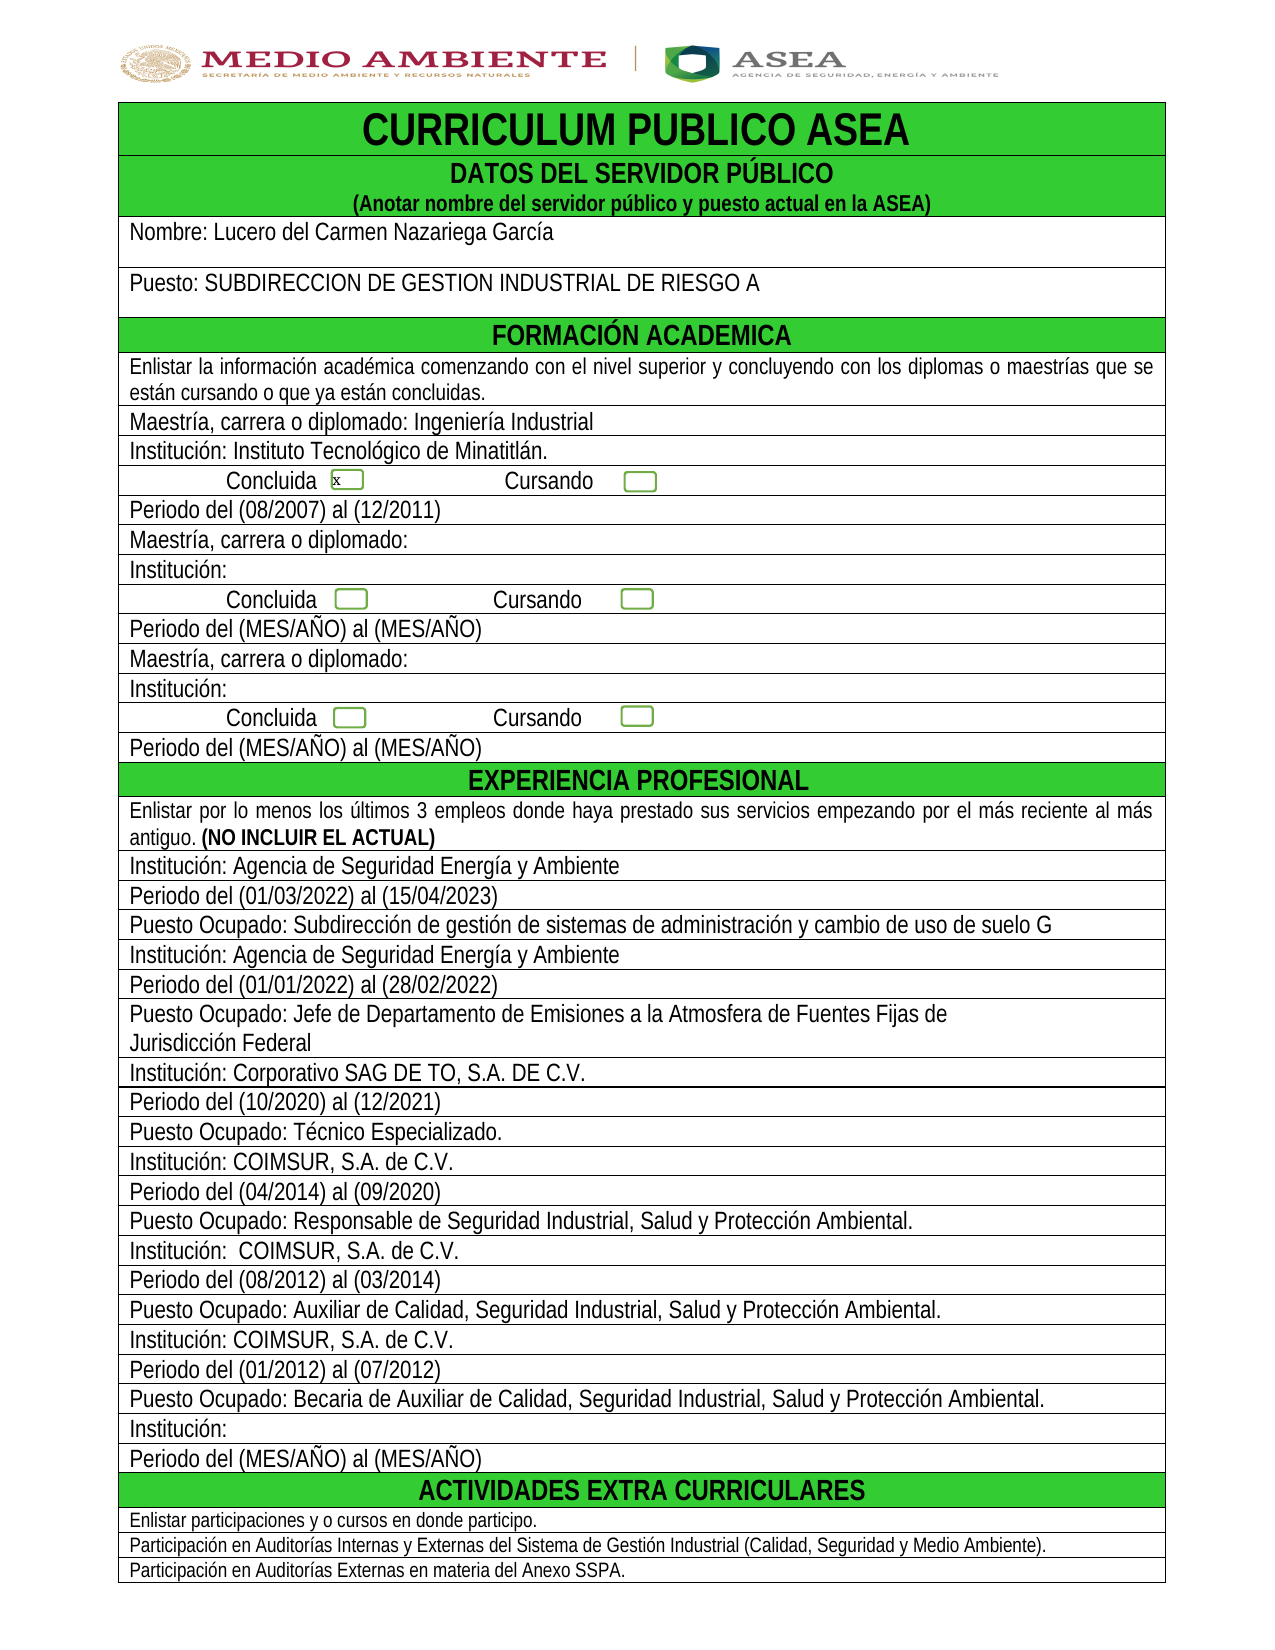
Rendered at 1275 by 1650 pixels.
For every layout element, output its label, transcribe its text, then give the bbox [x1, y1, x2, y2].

table_cell Institución: [119, 555, 1165, 583]
table_cell Institución: [119, 1414, 1165, 1443]
table_cell Periodo del (01/2012) al (07/2012) [119, 1355, 1165, 1383]
table_cell Periodo del (01/01/2022) al (28/02/2022) [119, 970, 1165, 998]
table_cell Enlistar participaciones y o cursos en donde participo. [119, 1508, 1165, 1532]
table_cell Enlistar la información académica comenzando con el nivel superior y concluyendo con los diplomas o maestrías que se están cursando o que ya están concluidas. [119, 353, 1165, 405]
table_cell Puesto Ocupado: Subdirección de gestión de sistemas de administración y cambio de uso de suelo G [119, 910, 1165, 939]
table_cell Periodo del (08/2007) al (12/2011) [119, 496, 1165, 524]
table_cell Puesto Ocupado: Jefe de Departamento de Emisiones a la Atmosfera de Fuentes Fijas de Jurisdicción Federal [119, 999, 1165, 1057]
table_cell FORMACIÓN ACADEMICA [119, 318, 1165, 352]
table_cell ACTIVIDADES EXTRA CURRICULARES [119, 1473, 1165, 1507]
table_cell Puesto Ocupado: Becaria de Auxiliar de Calidad, Seguridad Industrial, Salud y Protección Ambiental. [119, 1384, 1165, 1413]
table_cell Concluida Cursando [119, 585, 1165, 613]
table_cell Institución: [119, 674, 1165, 702]
table_cell Periodo del (MES/AÑO) al (MES/AÑO) [119, 614, 1165, 643]
table_cell Periodo del (10/2020) al (12/2021) [119, 1088, 1165, 1116]
table_cell Periodo del (04/2014) al (09/2020) [119, 1176, 1165, 1205]
table_cell Concluida Cursando [119, 466, 1165, 494]
table_cell EXPERIENCIA PROFESIONAL [119, 763, 1165, 796]
table_cell Participación en Auditorías Externas en materia del Anexo SSPA. [119, 1558, 1165, 1582]
table_cell Institución: Instituto Tecnológico de Minatitlán. [119, 436, 1165, 465]
table_cell Institución: COIMSUR, S.A. de C.V. [119, 1236, 1165, 1264]
table_cell Institución: COIMSUR, S.A. de C.V. [119, 1325, 1165, 1353]
table_cell Maestría, carrera o diplomado: Ingeniería Industrial [119, 406, 1165, 435]
table_cell Institución: Agencia de Seguridad Energía y Ambiente [119, 851, 1165, 879]
table_cell Puesto: SUBDIRECCION DE GESTION INDUSTRIAL DE RIESGO A [119, 268, 1165, 317]
table_cell Periodo del (08/2012) al (03/2014) [119, 1266, 1165, 1294]
table_cell DATOS DEL SERVIDOR PÚBLICO (Anotar nombre del servidor público y puesto actual en la ASEA) [119, 156, 1165, 216]
table_cell Institución: COIMSUR, S.A. de C.V. [119, 1147, 1165, 1175]
table_cell Participación en Auditorías Internas y Externas del Sistema de Gestión Industrial (Calidad, Seguridad y Medio Ambiente). [119, 1533, 1165, 1557]
table_cell Puesto Ocupado: Auxiliar de Calidad, Seguridad Industrial, Salud y Protección Ambiental. [119, 1295, 1165, 1324]
table_cell Periodo del (01/03/2022) al (15/04/2023) [119, 881, 1165, 909]
table_cell Maestría, carrera o diplomado: [119, 644, 1165, 673]
table_cell Institución: Corporativo SAG DE TO, S.A. DE C.V. [119, 1058, 1165, 1086]
table_cell Puesto Ocupado: Técnico Especializado. [119, 1117, 1165, 1146]
table_cell Enlistar por lo menos los últimos 3 empleos donde haya prestado sus servicios empezando por el más reciente al más antiguo. (NO INCLUIR EL ACTUAL) [119, 797, 1165, 850]
table_header CURRICULUM PUBLICO ASEA [119, 103, 1165, 155]
table_cell Nombre: Lucero del Carmen Nazariega García [119, 217, 1165, 267]
table_cell Periodo del (MES/AÑO) al (MES/AÑO) [119, 733, 1165, 762]
table_cell Periodo del (MES/AÑO) al (MES/AÑO) [119, 1444, 1165, 1472]
table_cell Institución: Agencia de Seguridad Energía y Ambiente [119, 940, 1165, 969]
table_cell Puesto Ocupado: Responsable de Seguridad Industrial, Salud y Protección Ambiental. [119, 1206, 1165, 1235]
table_cell Maestría, carrera o diplomado: [119, 525, 1165, 554]
table_cell Concluida Cursando [119, 703, 1165, 732]
